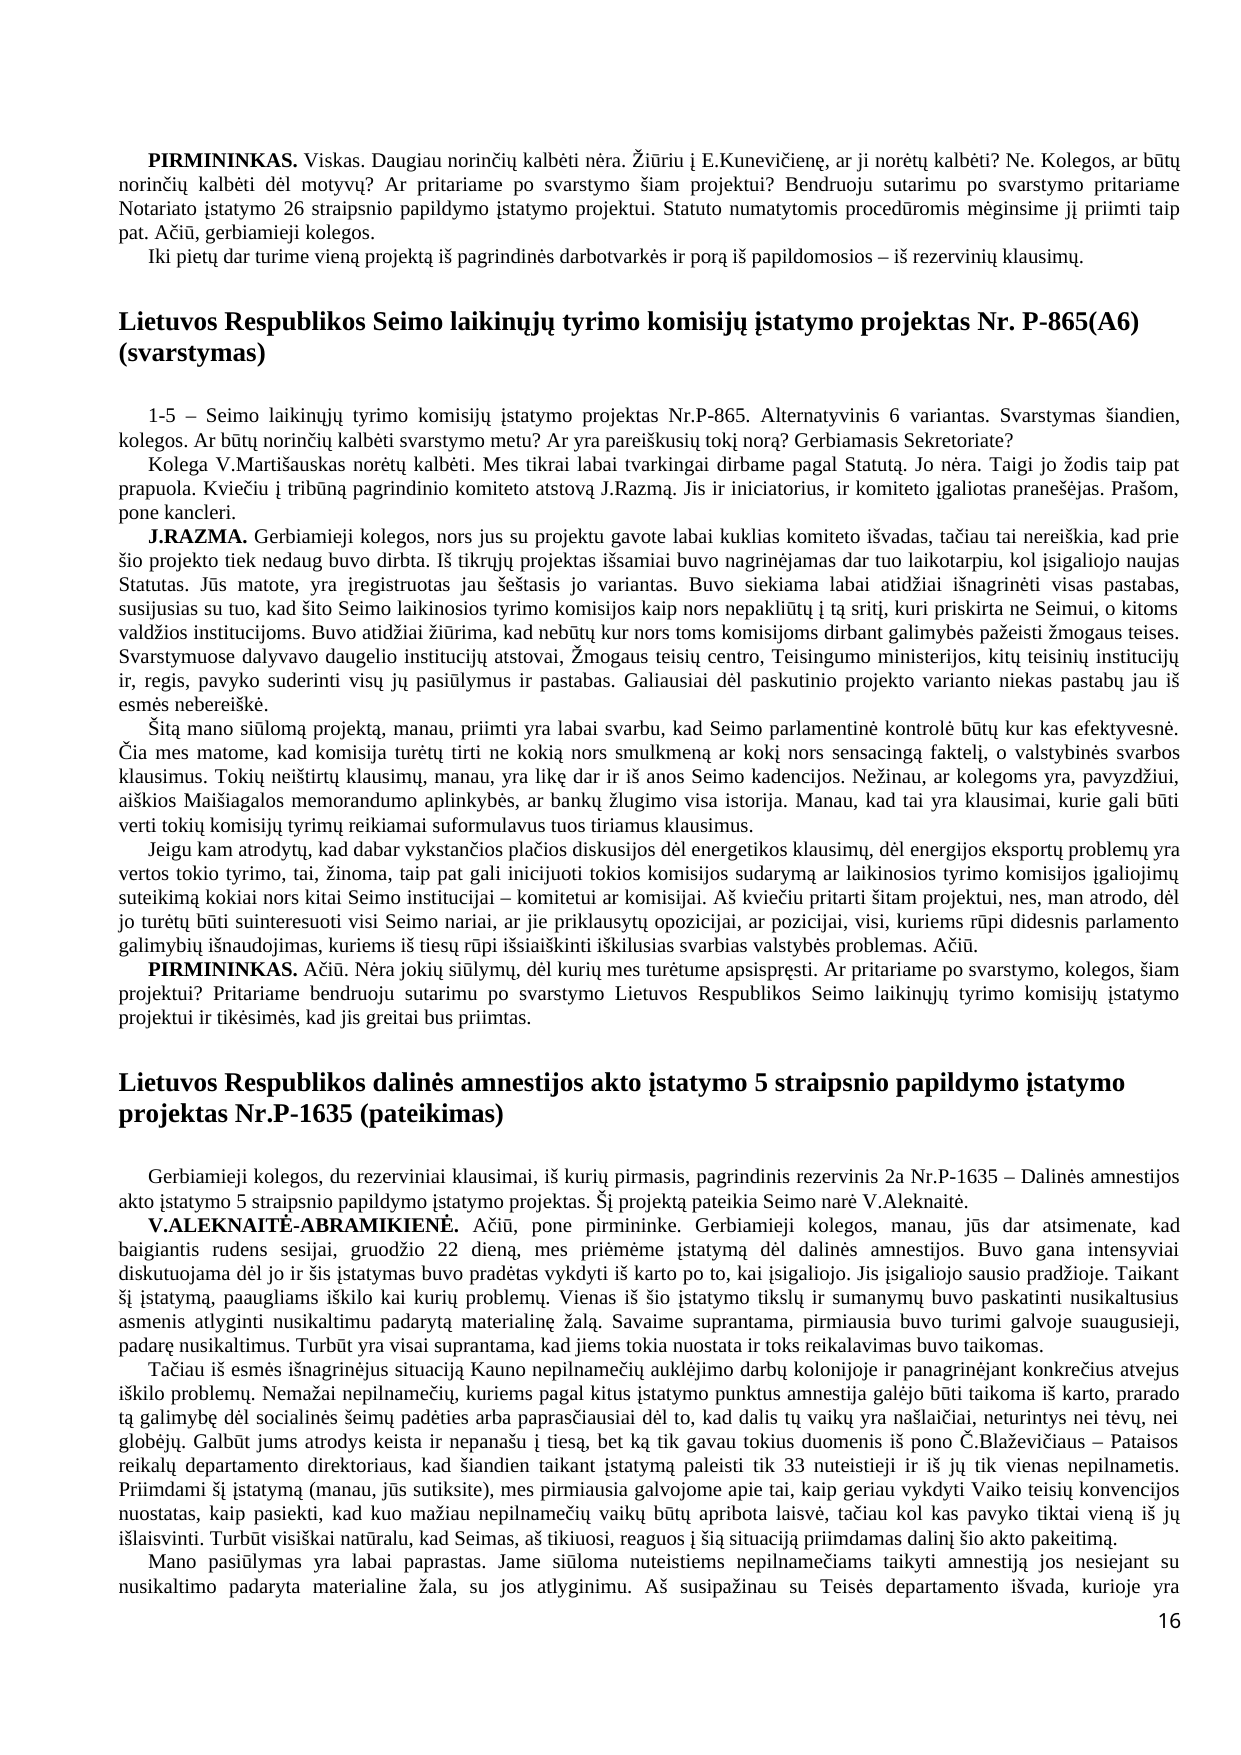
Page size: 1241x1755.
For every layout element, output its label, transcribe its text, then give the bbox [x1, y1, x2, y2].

text Mano pasiūlymas yra labai paprastas. Jame siūloma nuteistiems nepilnamečiams taikyti amnestiją jos nesiejant su nusikaltimo padaryta materialine žala, su jos atlyginimu. Aš susipažinau su Teisės departamento išvada, kurioje yra [118, 1549, 1181, 1598]
text 1-5 – Seimo laikinųjų tyrimo komisijų įstatymo projektas Nr.P-865. Alternatyvinis 6 variantas. Svarstymas šiandien, kolegos. Ar būtų norinčių kalbėti svarstymo metu? Ar yra pareiškusių tokį norą? Gerbiamasis Sekretoriate? [118, 403, 1181, 452]
text Lietuvos Respublikos dalinės amnestijos akto įstatymo 5 straipsnio papildymo įstatymo projektas Nr.P-1635 (pateikimas) [118, 1066, 1181, 1128]
text PIRMININKAS. Viskas. Daugiau norinčių kalbėti nėra. Žiūriu į E.Kunevičienę, ar ji norėtų kalbėti? Ne. Kolegos, ar būtų norinčių kalbėti dėl motyvų? Ar pritariame po svarstymo šiam projektui? Bendruoju sutarimu po svarstymo pritariame Notariato įstatymo 26 straipsnio papildymo įstatymo projektui. Statuto numatytomis procedūromis mėginsime jį priimti taip pat. Ačiū, gerbiamieji kolegos. [118, 148, 1181, 244]
text Kolega V.Martišauskas norėtų kalbėti. Mes tikrai labai tvarkingai dirbame pagal Statutą. Jo nėra. Taigi jo žodis taip pat prapuola. Kviečiu į tribūną pagrindinio komiteto atstovą J.Razmą. Jis ir iniciatorius, ir komiteto įgaliotas pranešėjas. Prašom, pone kancleri. [118, 452, 1181, 524]
text Jeigu kam atrodytų, kad dabar vykstančios plačios diskusijos dėl energetikos klausimų, dėl energijos eksportų problemų yra vertos tokio tyrimo, tai, žinoma, taip pat gali inicijuoti tokios komisijos sudarymą ar laikinosios tyrimo komisijos įgaliojimų suteikimą kokiai nors kitai Seimo institucijai – komitetui ar komisijai. Aš kviečiu pritarti šitam projektui, nes, man atrodo, dėl jo turėtų būti suinteresuoti visi Seimo nariai, ar jie priklausytų opozicijai, ar pozicijai, visi, kuriems rūpi didesnis parlamento galimybių išnaudojimas, kuriems iš tiesų rūpi išsiaiškinti iškilusias svarbias valstybės problemas. Ačiū. [118, 837, 1181, 957]
text Iki pietų dar turime vieną projektą iš pagrindinės darbotvarkės ir porą iš papildomosios – iš rezervinių klausimų. [118, 244, 1181, 268]
text Šitą mano siūlomą projektą, manau, priimti yra labai svarbu, kad Seimo parlamentinė kontrolė būtų kur kas efektyvesnė. Čia mes matome, kad komisija turėtų tirti ne kokią nors smulkmeną ar kokį nors sensacingą faktelį, o valstybinės svarbos klausimus. Tokių neištirtų klausimų, manau, yra likę dar ir iš anos Seimo kadencijos. Nežinau, ar kolegoms yra, pavyzdžiui, aiškios Maišiagalos memorandumo aplinkybės, ar bankų žlugimo visa istorija. Manau, kad tai yra klausimai, kurie gali būti verti tokių komisijų tyrimų reikiamai suformulavus tuos tiriamus klausimus. [118, 716, 1181, 837]
text PIRMININKAS. Ačiū. Nėra jokių siūlymų, dėl kurių mes turėtume apsispręsti. Ar pritariame po svarstymo, kolegos, šiam projektui? Pritariame bendruoju sutarimu po svarstymo Lietuvos Respublikos Seimo laikinųjų tyrimo komisijų įstatymo projektui ir tikėsimės, kad jis greitai bus priimtas. [118, 957, 1181, 1029]
text V.ALEKNAITĖ-ABRAMIKIENĖ. Ačiū, pone pirmininke. Gerbiamieji kolegos, manau, jūs dar atsimenate, kad baigiantis rudens sesijai, gruodžio 22 dieną, mes priėmėme įstatymą dėl dalinės amnestijos. Buvo gana intensyviai diskutuojama dėl jo ir šis įstatymas buvo pradėtas vykdyti iš karto po to, kai įsigaliojo. Jis įsigaliojo sausio pradžioje. Taikant šį įstatymą, paaugliams iškilo kai kurių problemų. Vienas iš šio įstatymo tikslų ir sumanymų buvo paskatinti nusikaltusius asmenis atlyginti nusikaltimu padarytą materialinę žalą. Savaime suprantama, pirmiausia buvo turimi galvoje suaugusieji, padarę nusikaltimus. Turbūt yra visai suprantama, kad jiems tokia nuostata ir toks reikalavimas buvo taikomas. [118, 1213, 1181, 1357]
text Gerbiamieji kolegos, du rezerviniai klausimai, iš kurių pirmasis, pagrindinis rezervinis 2a Nr.P-1635 – Dalinės amnestijos akto įstatymo 5 straipsnio papildymo įstatymo projektas. Šį projektą pateikia Seimo narė V.Aleknaitė. [118, 1164, 1181, 1213]
text Tačiau iš esmės išnagrinėjus situaciją Kauno nepilnamečių auklėjimo darbų kolonijoje ir panagrinėjant konkrečius atvejus iškilo problemų. Nemažai nepilnamečių, kuriems pagal kitus įstatymo punktus amnestija galėjo būti taikoma iš karto, prarado tą galimybę dėl socialinės šeimų padėties arba paprasčiausiai dėl to, kad dalis tų vaikų yra našlaičiai, neturintys nei tėvų, nei globėjų. Galbūt jums atrodys keista ir nepanašu į tiesą, bet ką tik gavau tokius duomenis iš pono Č.Blaževičiaus – Pataisos reikalų departamento direktoriaus, kad šiandien taikant įstatymą paleisti tik 33 nuteistieji ir iš jų tik vienas nepilnametis. Priimdami šį įstatymą (manau, jūs sutiksite), mes pirmiausia galvojome apie tai, kaip geriau vykdyti Vaiko teisių konvencijos nuostatas, kaip pasiekti, kad kuo mažiau nepilnamečių vaikų būtų apribota laisvė, tačiau kol kas pavyko tiktai vieną iš jų išlaisvinti. Turbūt visiškai natūralu, kad Seimas, aš tikiuosi, reaguos į šią situaciją priimdamas dalinį šio akto pakeitimą. [118, 1357, 1181, 1549]
text Lietuvos Respublikos Seimo laikinųjų tyrimo komisijų įstatymo projektas Nr. P-865(A6) (svarstymas) [118, 304, 1181, 367]
text J.RAZMA. Gerbiamieji kolegos, nors jus su projektu gavote labai kuklias komiteto išvadas, tačiau tai nereiškia, kad prie šio projekto tiek nedaug buvo dirbta. Iš tikrųjų projektas išsamiai buvo nagrinėjamas dar tuo laikotarpiu, kol įsigaliojo naujas Statutas. Jūs matote, yra įregistruotas jau šeštasis jo variantas. Buvo siekiama labai atidžiai išnagrinėti visas pastabas, susijusias su tuo, kad šito Seimo laikinosios tyrimo komisijos kaip nors nepakliūtų į tą sritį, kuri priskirta ne Seimui, o kitoms valdžios institucijoms. Buvo atidžiai žiūrima, kad nebūtų kur nors toms komisijoms dirbant galimybės pažeisti žmogaus teises. Svarstymuose dalyvavo daugelio institucijų atstovai, Žmogaus teisių centro, Teisingumo ministerijos, kitų teisinių institucijų ir, regis, pavyko suderinti visų jų pasiūlymus ir pastabas. Galiausiai dėl paskutinio projekto varianto niekas pastabų jau iš esmės nebereiškė. [118, 524, 1181, 716]
